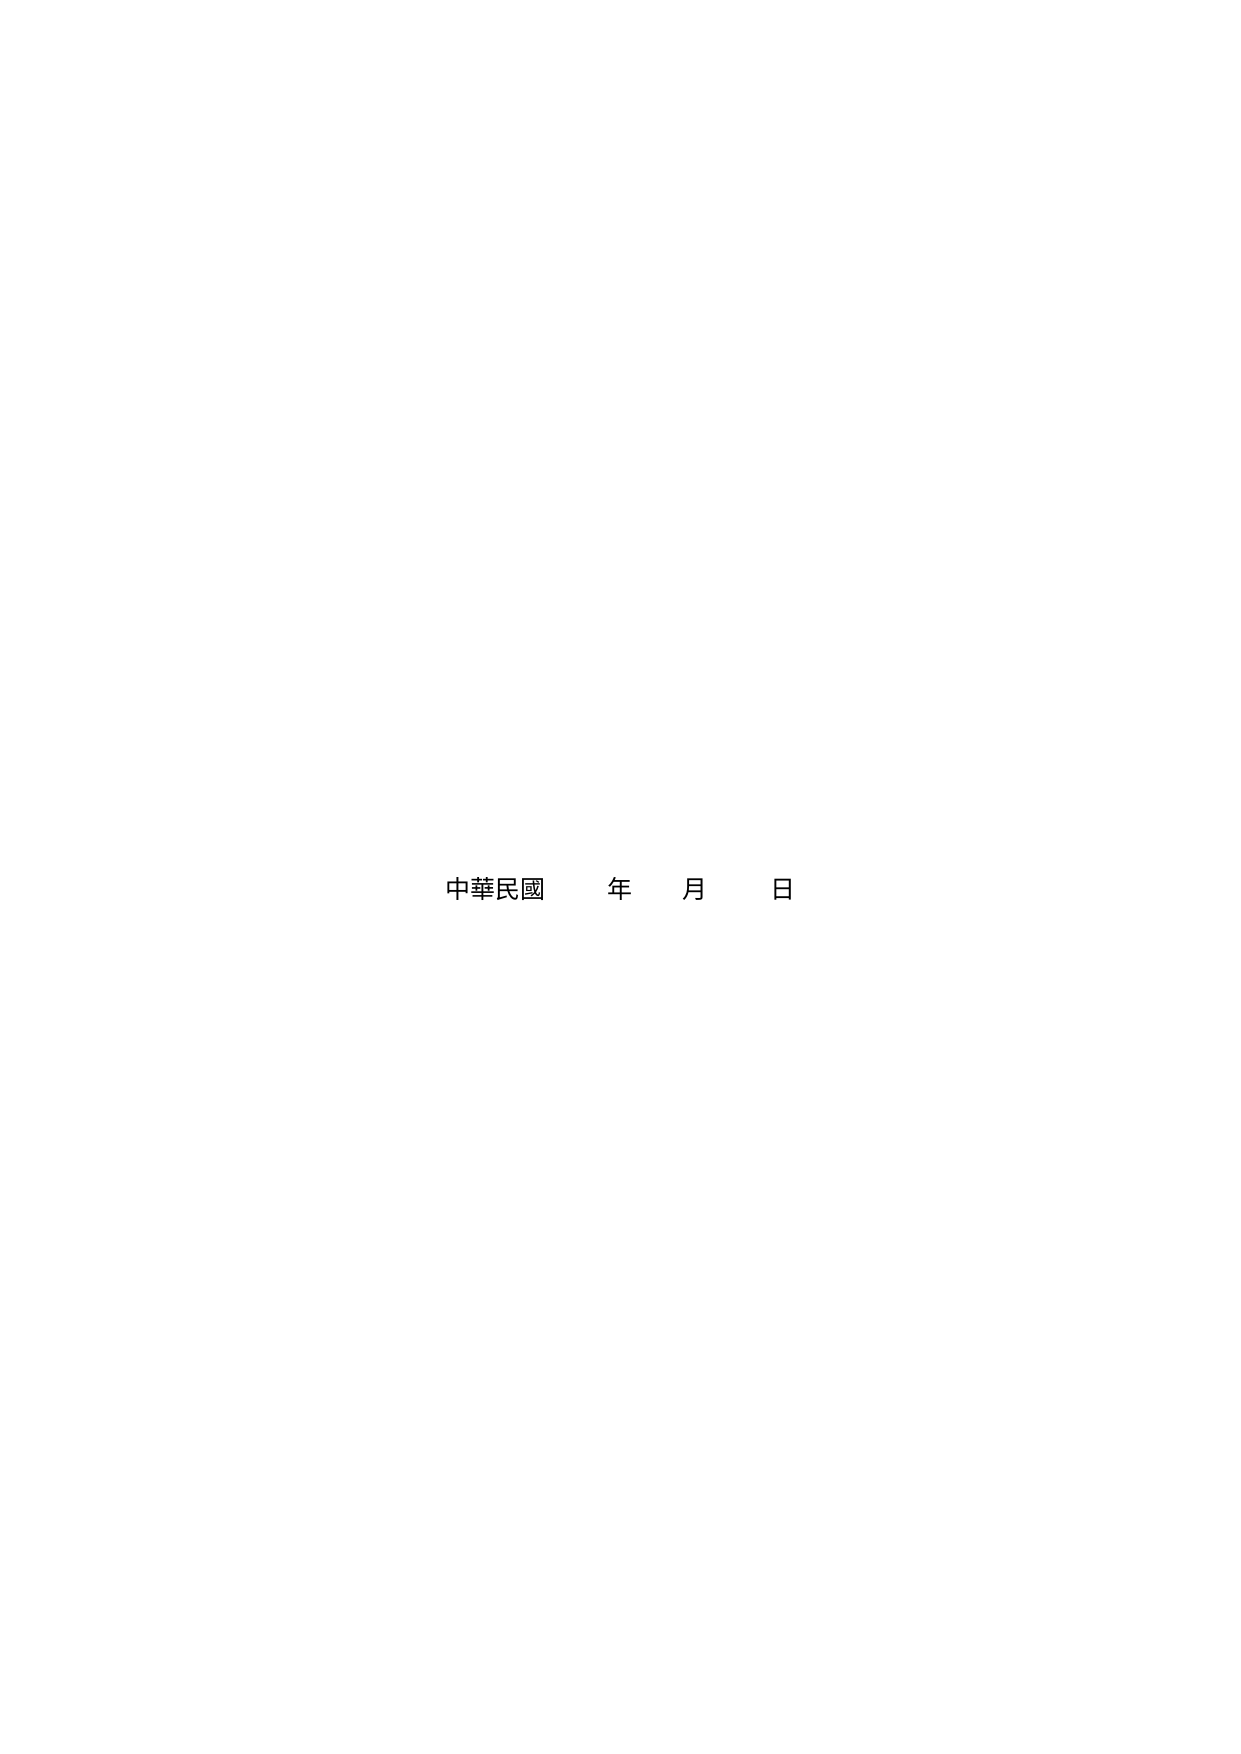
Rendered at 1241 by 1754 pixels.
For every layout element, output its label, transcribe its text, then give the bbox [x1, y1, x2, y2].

text 中華民國 年 月 日 [187, 846, 1053, 908]
